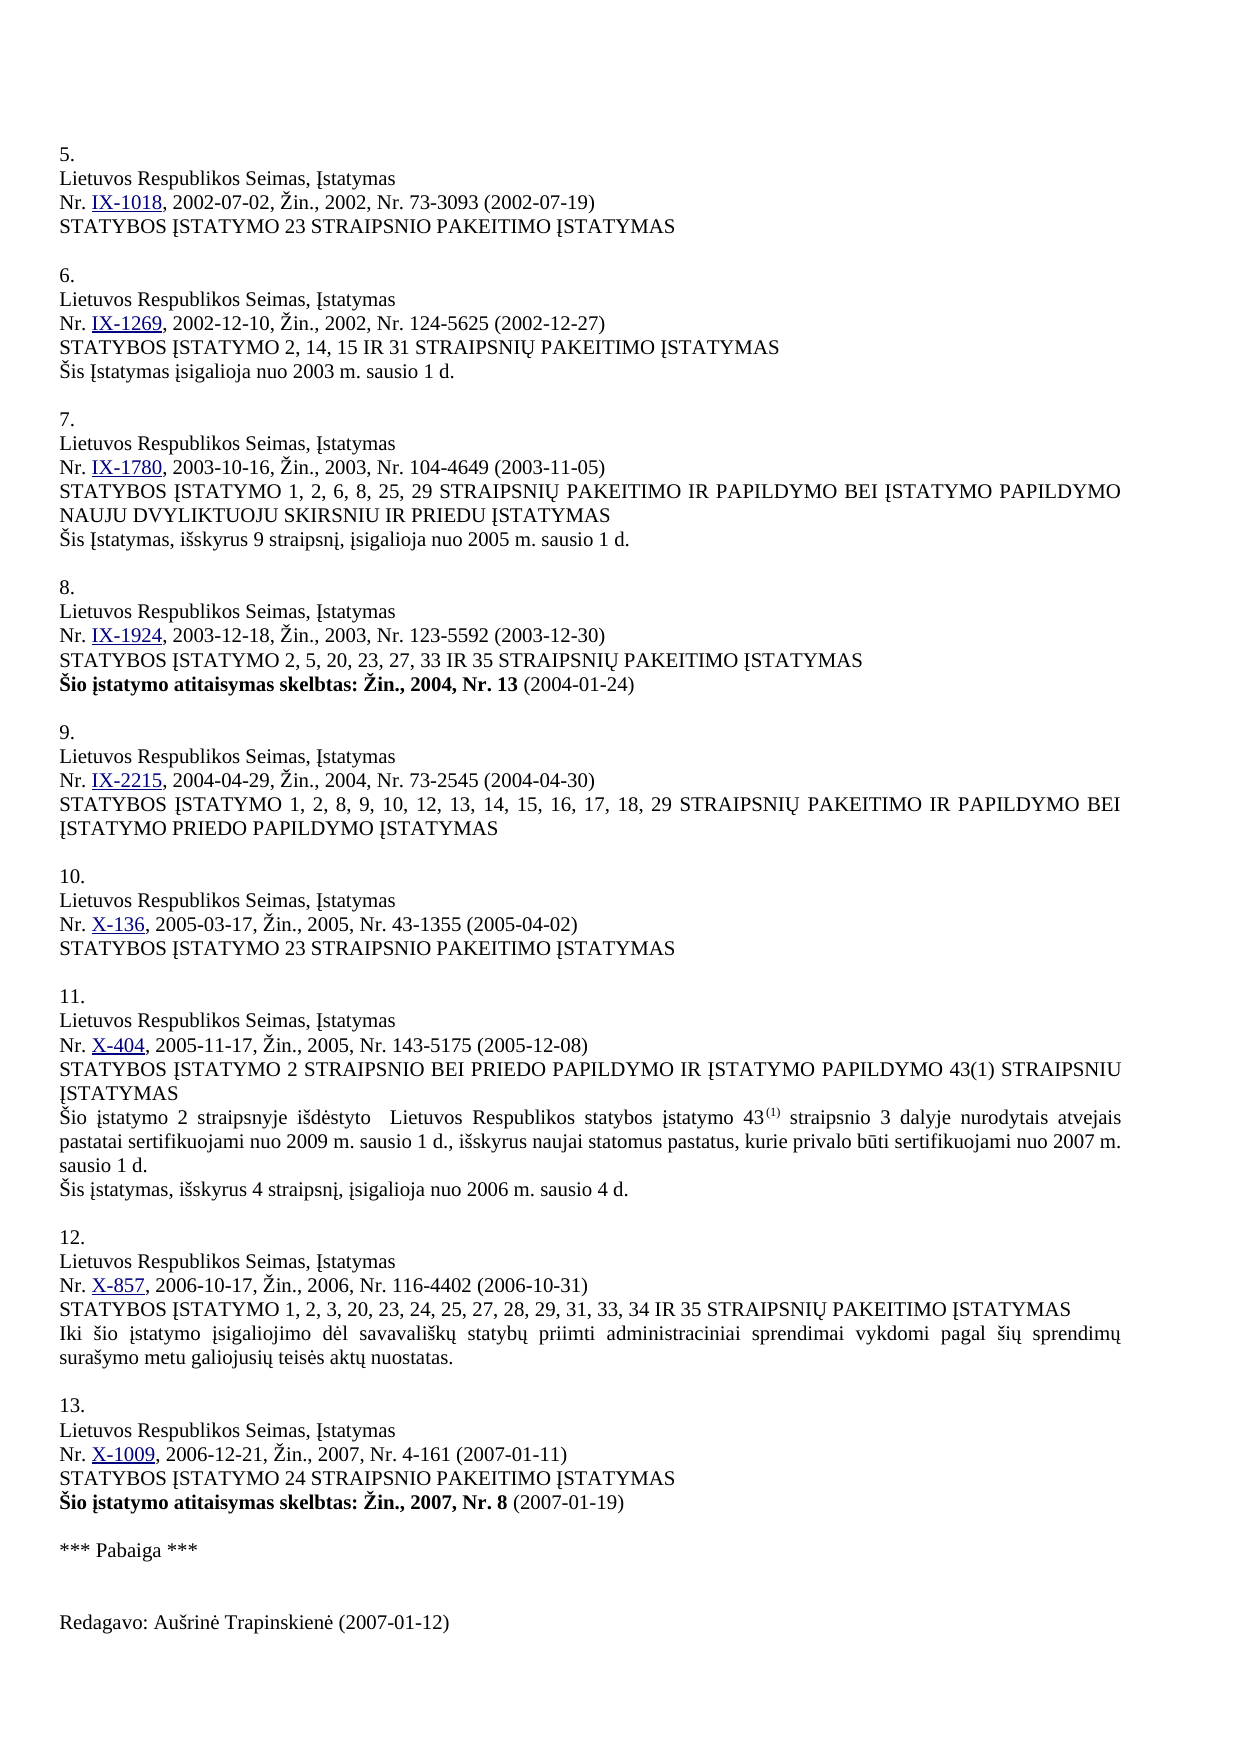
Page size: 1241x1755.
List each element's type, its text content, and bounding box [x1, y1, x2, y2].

text Lietuvos Respublikos Seimas, Įstatymas [59, 1008, 1122, 1032]
text Nr. X-404, 2005-11-17, Žin., 2005, Nr. 143-5175 (2005-12-08) [59, 1032, 1122, 1057]
text Šis įstatymas, išskyrus 4 straipsnį, įsigalioja nuo 2006 m. sausio 4 d. [59, 1177, 1122, 1201]
text Šio įstatymo atitaisymas skelbtas: Žin., 2007, Nr. 8 (2007-01-19) [59, 1490, 1122, 1514]
text Iki šio įstatymo įsigaliojimo dėl savavališkų statybų priimti administraciniai sprendimai vykdomi pagal šių sprendimų surašymo metu galiojusių teisės aktų nuostatas. [59, 1321, 1122, 1369]
text STATYBOS ĮSTATYMO 24 STRAIPSNIO PAKEITIMO ĮSTATYMAS [59, 1466, 1122, 1490]
text 6. [59, 262, 1122, 287]
text Lietuvos Respublikos Seimas, Įstatymas [59, 431, 1122, 455]
text Lietuvos Respublikos Seimas, Įstatymas [59, 888, 1122, 912]
text Nr. IX-1780, 2003-10-16, Žin., 2003, Nr. 104-4649 (2003-11-05) [59, 455, 1122, 479]
text STATYBOS ĮSTATYMO 1, 2, 3, 20, 23, 24, 25, 27, 28, 29, 31, 33, 34 IR 35 STRAIPSNIŲ PAKEITIMO ĮSTATYMAS [59, 1297, 1122, 1321]
text Lietuvos Respublikos Seimas, Įstatymas [59, 166, 1122, 190]
text Nr. IX-1924, 2003-12-18, Žin., 2003, Nr. 123-5592 (2003-12-30) [59, 623, 1122, 647]
text 11. [59, 984, 1122, 1008]
text Šis Įstatymas, išskyrus 9 straipsnį, įsigalioja nuo 2005 m. sausio 1 d. [59, 527, 1122, 551]
text Lietuvos Respublikos Seimas, Įstatymas [59, 599, 1122, 623]
text STATYBOS ĮSTATYMO 2, 14, 15 IR 31 STRAIPSNIŲ PAKEITIMO ĮSTATYMAS [59, 335, 1122, 359]
text 13. [59, 1393, 1122, 1417]
text STATYBOS ĮSTATYMO 2 STRAIPSNIO BEI PRIEDO PAPILDYMO IR ĮSTATYMO PAPILDYMO 43(1) STRAIPSNIU ĮSTATYMAS [59, 1057, 1122, 1105]
text 8. [59, 575, 1122, 599]
text STATYBOS ĮSTATYMO 1, 2, 8, 9, 10, 12, 13, 14, 15, 16, 17, 18, 29 STRAIPSNIŲ PAKEITIMO IR PAPILDYMO BEI ĮSTATYMO PRIEDO PAPILDYMO ĮSTATYMAS [59, 792, 1122, 840]
text Šio įstatymo 2 straipsnyje išdėstyto Lietuvos Respublikos statybos įstatymo 43(1) straipsnio 3 dalyje nurodytais atvejais pastatai sertifikuojami nuo 2009 m. sausio 1 d., išskyrus naujai statomus pastatus, kurie privalo būti sertifikuojami nuo 2007 m. sausio 1 d. [59, 1105, 1122, 1177]
text Nr. IX-1018, 2002-07-02, Žin., 2002, Nr. 73-3093 (2002-07-19) [59, 190, 1122, 214]
text 10. [59, 864, 1122, 888]
text *** Pabaiga *** [59, 1538, 1122, 1562]
text 7. [59, 407, 1122, 431]
text Lietuvos Respublikos Seimas, Įstatymas [59, 744, 1122, 768]
text Šis Įstatymas įsigalioja nuo 2003 m. sausio 1 d. [59, 359, 1122, 383]
text STATYBOS ĮSTATYMO 23 STRAIPSNIO PAKEITIMO ĮSTATYMAS [59, 214, 1122, 238]
text STATYBOS ĮSTATYMO 23 STRAIPSNIO PAKEITIMO ĮSTATYMAS [59, 936, 1122, 960]
text Šio įstatymo atitaisymas skelbtas: Žin., 2004, Nr. 13 (2004-01-24) [59, 672, 1122, 696]
text STATYBOS ĮSTATYMO 1, 2, 6, 8, 25, 29 STRAIPSNIŲ PAKEITIMO IR PAPILDYMO BEI ĮSTATYMO PAPILDYMO NAUJU DVYLIKTUOJU SKIRSNIU IR PRIEDU ĮSTATYMAS [59, 479, 1122, 527]
text Nr. IX-1269, 2002-12-10, Žin., 2002, Nr. 124-5625 (2002-12-27) [59, 311, 1122, 335]
text STATYBOS ĮSTATYMO 2, 5, 20, 23, 27, 33 IR 35 STRAIPSNIŲ PAKEITIMO ĮSTATYMAS [59, 647, 1122, 672]
text Nr. IX-2215, 2004-04-29, Žin., 2004, Nr. 73-2545 (2004-04-30) [59, 768, 1122, 792]
text Nr. X-136, 2005-03-17, Žin., 2005, Nr. 43-1355 (2005-04-02) [59, 912, 1122, 936]
text Nr. X-1009, 2006-12-21, Žin., 2007, Nr. 4-161 (2007-01-11) [59, 1442, 1122, 1466]
text Lietuvos Respublikos Seimas, Įstatymas [59, 1417, 1122, 1442]
text 5. [59, 142, 1122, 166]
text Nr. X-857, 2006-10-17, Žin., 2006, Nr. 116-4402 (2006-10-31) [59, 1273, 1122, 1297]
text 9. [59, 720, 1122, 744]
text Lietuvos Respublikos Seimas, Įstatymas [59, 1249, 1122, 1273]
text Redagavo: Aušrinė Trapinskienė (2007-01-12) [59, 1610, 1122, 1634]
text Lietuvos Respublikos Seimas, Įstatymas [59, 287, 1122, 311]
text 12. [59, 1225, 1122, 1249]
